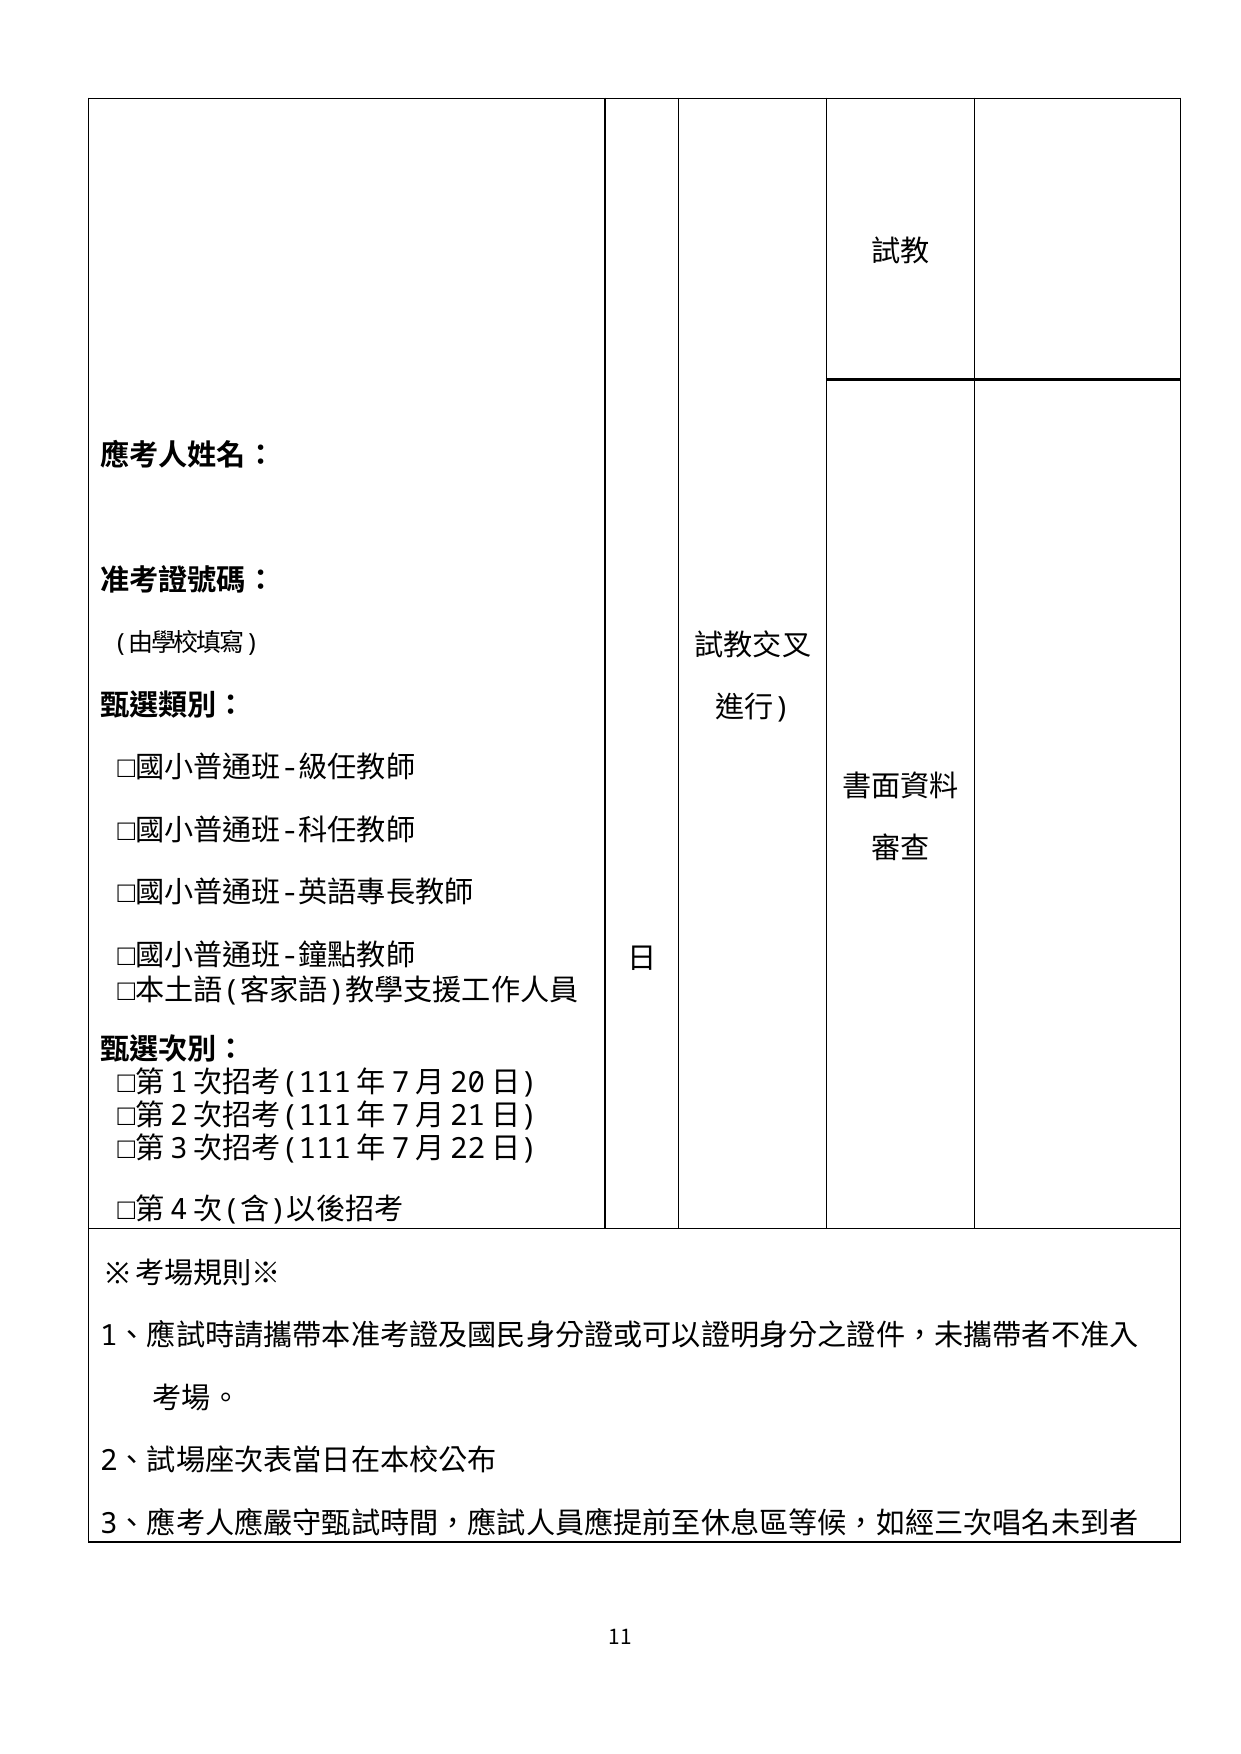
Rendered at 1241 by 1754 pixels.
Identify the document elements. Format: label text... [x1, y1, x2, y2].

table_cell 日 [606, 99, 678, 1228]
table_cell ※考場規則※ 1、應試時請攜帶本准考證及國民身分證或可以證明身分之證件，未攜帶者不准入 考場。 2、試場座次表當日在本校公布 3、應考人應嚴守甄試時間，應試人員應提前至休息區等候，如經三次唱名未到者 [89, 1229, 1180, 1541]
table_cell 試教交叉進行) [679, 99, 826, 1228]
table_header 臺中市后里區七星國民小學 111學年度代理(課)教師暨教學支援工作人員甄選 准考證 應考人姓名： 准考證號碼： (由學校填寫) 甄選類別： □國小普通班-級任教師 □國小普通班-科任教師 □國小普通班-英語專長教師 □國小普通班-鐘點教師 □本土語(客家語)教學支援工作人員 甄選次別： □第1次招考(111年7月20日) □第2次招考(111年7月21日) □第3次招考(111年7月22日) □第4次(含)以後招考 [89, 99, 604, 1228]
table_cell [975, 99, 1180, 378]
table_cell 書面資料審查 [827, 381, 974, 1228]
table_cell [975, 381, 1180, 1228]
table_cell 試教 [827, 99, 974, 378]
